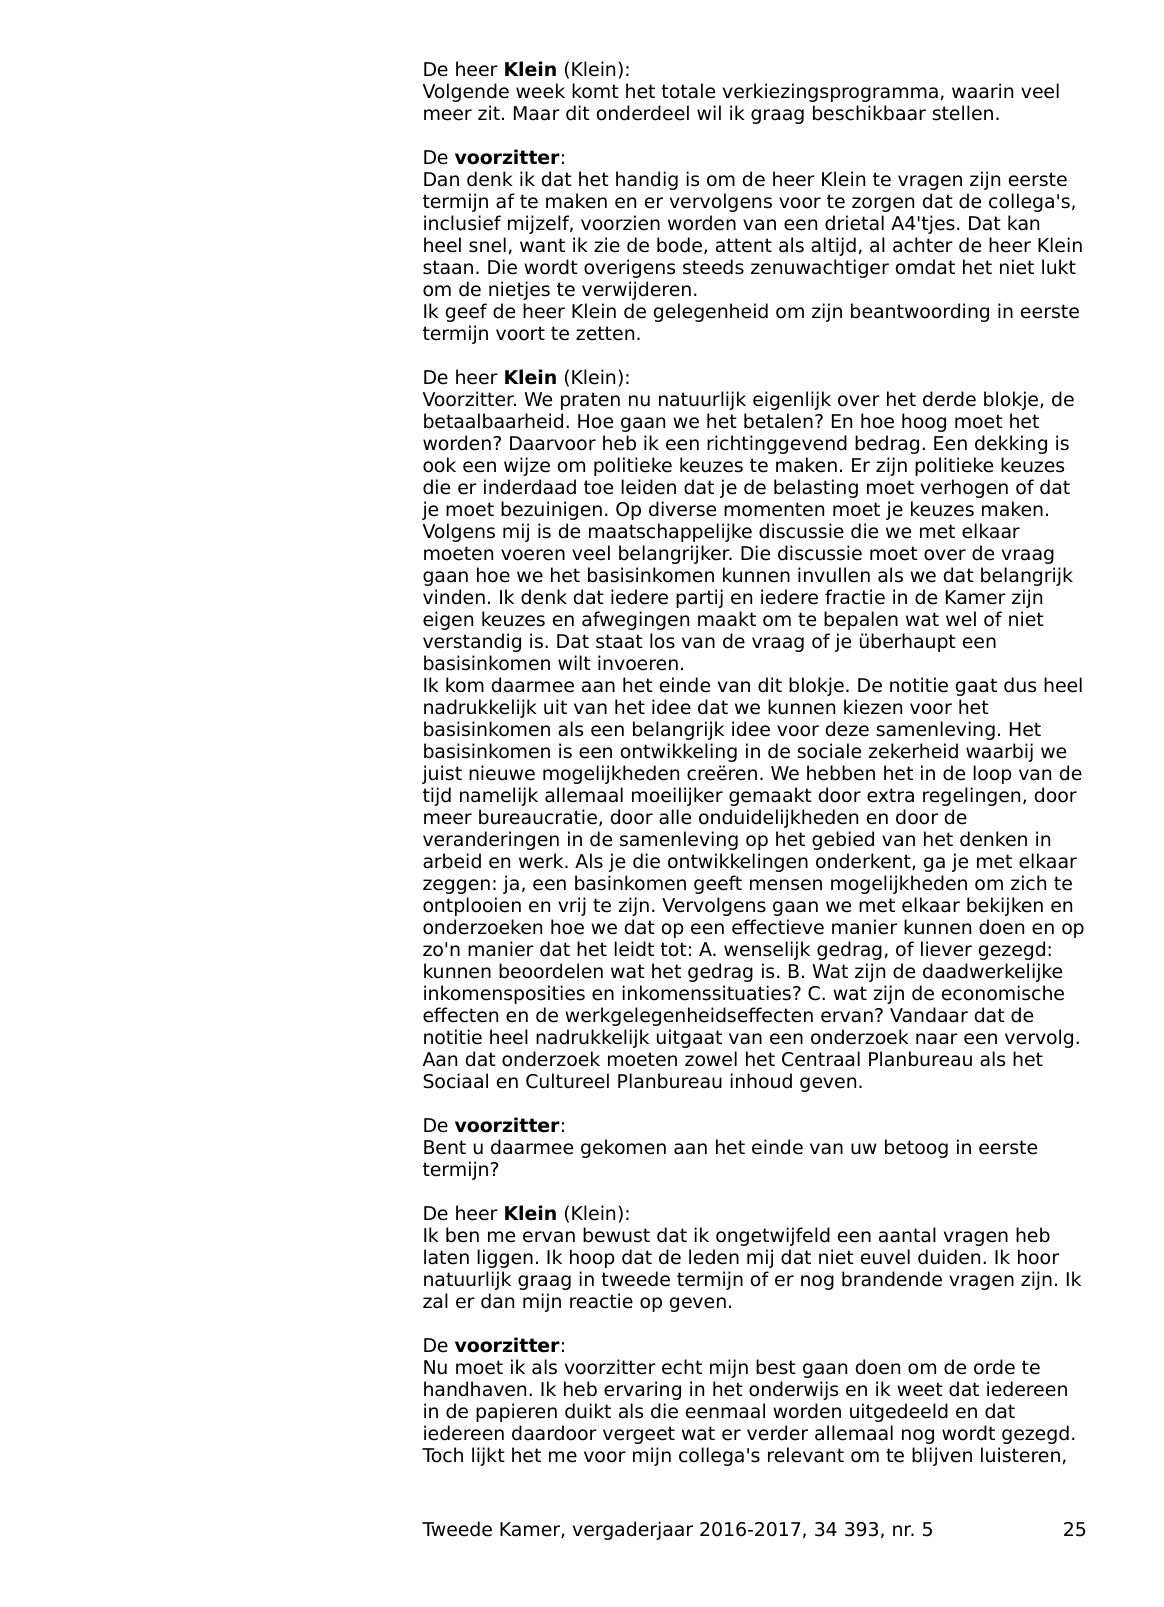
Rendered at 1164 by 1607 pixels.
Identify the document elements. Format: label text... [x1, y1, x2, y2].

text De voorzitter: [422, 1335, 1087, 1357]
text De heer Klein (Klein): [422, 59, 1087, 81]
text Bent u daarmee gekomen aan het einde van uw betoog in eerste termijn? [422, 1137, 1087, 1181]
text Ik ben me ervan bewust dat ik ongetwijfeld een aantal vragen heb laten liggen. Ik hoop dat de leden mij dat niet euvel duiden. Ik hoor natuurlijk graag in tweede termijn of er nog brandende vragen zijn. Ik zal er dan mijn reactie op geven. [422, 1225, 1087, 1313]
text Voorzitter. We praten nu natuurlijk eigenlijk over het derde blokje, de betaalbaarheid. Hoe gaan we het betalen? En hoe hoog moet het worden? Daarvoor heb ik een richtinggevend bedrag. Een dekking is ook een wijze om politieke keuzes te maken. Er zijn politieke keuzes die er inderdaad toe leiden dat je de belasting moet verhogen of dat je moet bezuinigen. Op diverse momenten moet je keuzes maken. Volgens mij is de maatschappelijke discussie die we met elkaar moeten voeren veel belangrijker. Die discussie moet over de vraag gaan hoe we het basisinkomen kunnen invullen als we dat belangrijk vinden. Ik denk dat iedere partij en iedere fractie in de Kamer zijn eigen keuzes en afwegingen maakt om te bepalen wat wel of niet verstandig is. Dat staat los van de vraag of je überhaupt een basisinkomen wilt invoeren. [422, 389, 1087, 675]
text De voorzitter: [422, 147, 1087, 169]
text Ik geef de heer Klein de gelegenheid om zijn beantwoording in eerste termijn voort te zetten. [422, 301, 1087, 345]
text Ik kom daarmee aan het einde van dit blokje. De notitie gaat dus heel nadrukkelijk uit van het idee dat we kunnen kiezen voor het basisinkomen als een belangrijk idee voor deze samenleving. Het basisinkomen is een ontwikkeling in de sociale zekerheid waarbij we juist nieuwe mogelijkheden creëren. We hebben het in de loop van de tijd namelijk allemaal moeilijker gemaakt door extra regelingen, door meer bureaucratie, door alle onduidelijkheden en door de veranderingen in de samenleving op het gebied van het denken in arbeid en werk. Als je die ontwikkelingen onderkent, ga je met elkaar zeggen: ja, een basinkomen geeft mensen mogelijkheden om zich te ontplooien en vrij te zijn. Vervolgens gaan we met elkaar bekijken en onderzoeken hoe we dat op een effectieve manier kunnen doen en op zo'n manier dat het leidt tot: A. wenselijk gedrag, of liever gezegd: kunnen beoordelen wat het gedrag is. B. Wat zijn de daadwerkelijke inkomensposities en inkomenssituaties? C. wat zijn de economische effecten en de werkgelegenheidseffecten ervan? Vandaar dat de notitie heel nadrukkelijk uitgaat van een onderzoek naar een vervolg. Aan dat onderzoek moeten zowel het Centraal Planbureau als het Sociaal en Cultureel Planbureau inhoud geven. [422, 675, 1087, 1092]
text De heer Klein (Klein): [422, 367, 1087, 389]
text De heer Klein (Klein): [422, 1203, 1087, 1225]
text Nu moet ik als voorzitter echt mijn best gaan doen om de orde te handhaven. Ik heb ervaring in het onderwijs en ik weet dat iedereen in de papieren duikt als die eenmaal worden uitgedeeld en dat iedereen daardoor vergeet wat er verder allemaal nog wordt gezegd. Toch lijkt het me voor mijn collega's relevant om te blijven luisteren, [422, 1357, 1087, 1467]
text Dan denk ik dat het handig is om de heer Klein te vragen zijn eerste termijn af te maken en er vervolgens voor te zorgen dat de collega's, inclusief mijzelf, voorzien worden van een drietal A4'tjes. Dat kan heel snel, want ik zie de bode, attent als altijd, al achter de heer Klein staan. Die wordt overigens steeds zenuwachtiger omdat het niet lukt om de nietjes te verwijderen. [422, 169, 1087, 301]
text De voorzitter: [422, 1115, 1087, 1137]
text Volgende week komt het totale verkiezingsprogramma, waarin veel meer zit. Maar dit onderdeel wil ik graag beschikbaar stellen. [422, 81, 1087, 125]
